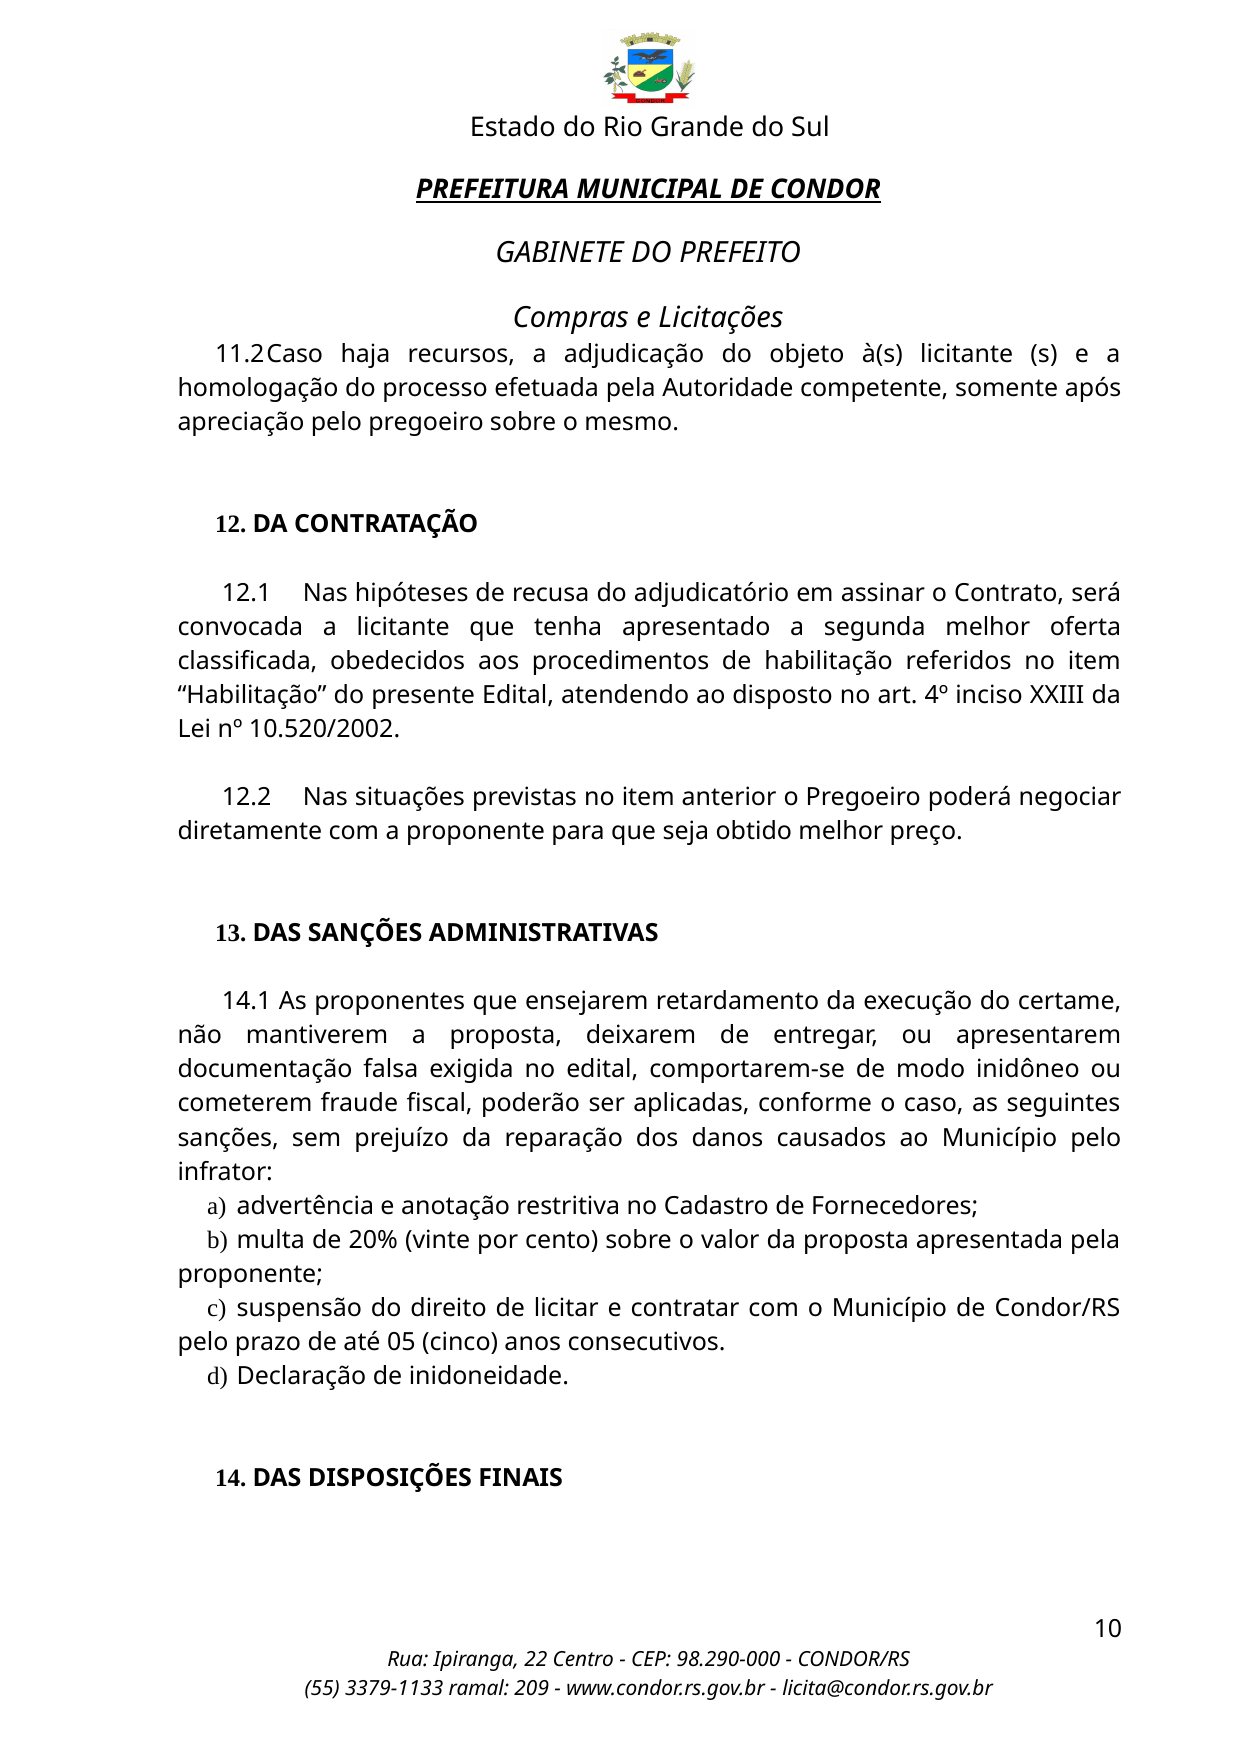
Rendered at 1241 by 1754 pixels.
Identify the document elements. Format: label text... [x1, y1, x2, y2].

text 14.1 As proponentes que ensejarem retardamento da execução do certame, não mantiverem a proposta, deixarem de entregar, ou apresentarem documentação falsa exigida no edital, comportarem-se de modo inidôneo ou cometerem fraude fiscal, poderão ser aplicadas, conforme o caso, as seguintes sanções, sem prejuízo da reparação dos danos causados ao Município pelo infrator: [177, 983, 1122, 1187]
list DAS DISPOSIÇÕES FINAIS [215, 1460, 1122, 1494]
list Nas situações previstas no item anterior o Pregoeiro poderá negociar diretamente com a proponente para que seja obtido melhor preço. [177, 778, 1122, 847]
list DA CONTRATAÇÃO [215, 506, 1122, 540]
list suspensão do direito de licitar e contratar com o Município de Condor/RS pelo prazo de até 05 (cinco) anos consecutivos. [177, 1289, 1122, 1358]
list Nas hipóteses de recusa do adjudicatório em assinar o Contrato, será convocada a licitante que tenha apresentado a segunda melhor oferta classificada, obedecidos aos procedimentos de habilitação referidos no item “Habilitação” do presente Edital, atendendo ao disposto no art. 4º inciso XXIII da Lei nº 10.520/2002. [177, 574, 1122, 744]
list DAS SANÇÕES ADMINISTRATIVAS [215, 915, 1122, 949]
list multa de 20% (vinte por cento) sobre o valor da proposta apresentada pela proponente; [177, 1221, 1122, 1289]
list Declaração de inidoneidade. [177, 1358, 1122, 1392]
list Caso haja recursos, a adjudicação do objeto à(s) licitante (s) e a homologação do processo efetuada pela Autoridade competente, somente após apreciação pelo pregoeiro sobre o mesmo. [177, 336, 1122, 438]
list advertência e anotação restritiva no Cadastro de Fornecedores; [177, 1187, 1122, 1221]
